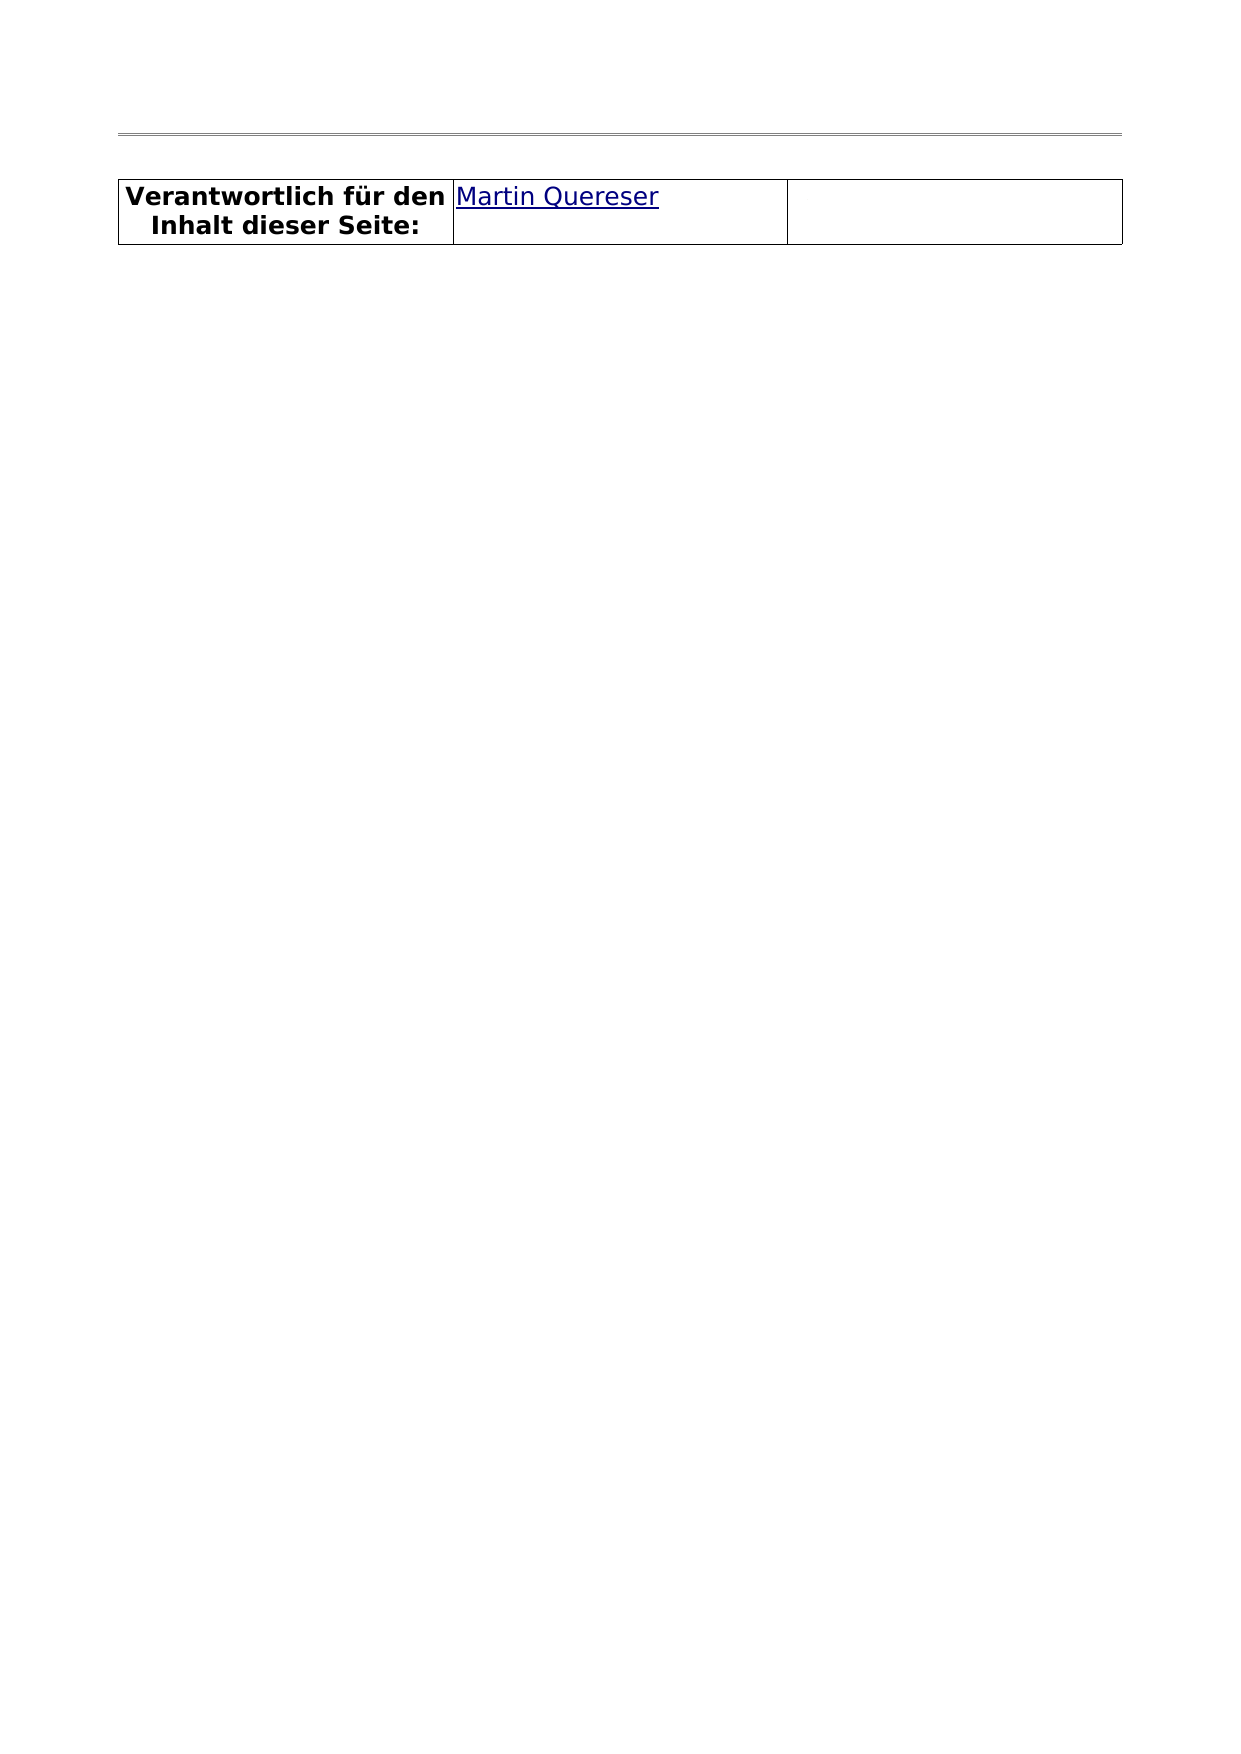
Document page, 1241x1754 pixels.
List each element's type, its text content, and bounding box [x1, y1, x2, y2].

table_header Verantwortlich für den Inhalt dieser Seite: [119, 180, 453, 243]
table_header [788, 180, 1122, 243]
table_header Martin Quereser [454, 180, 787, 243]
